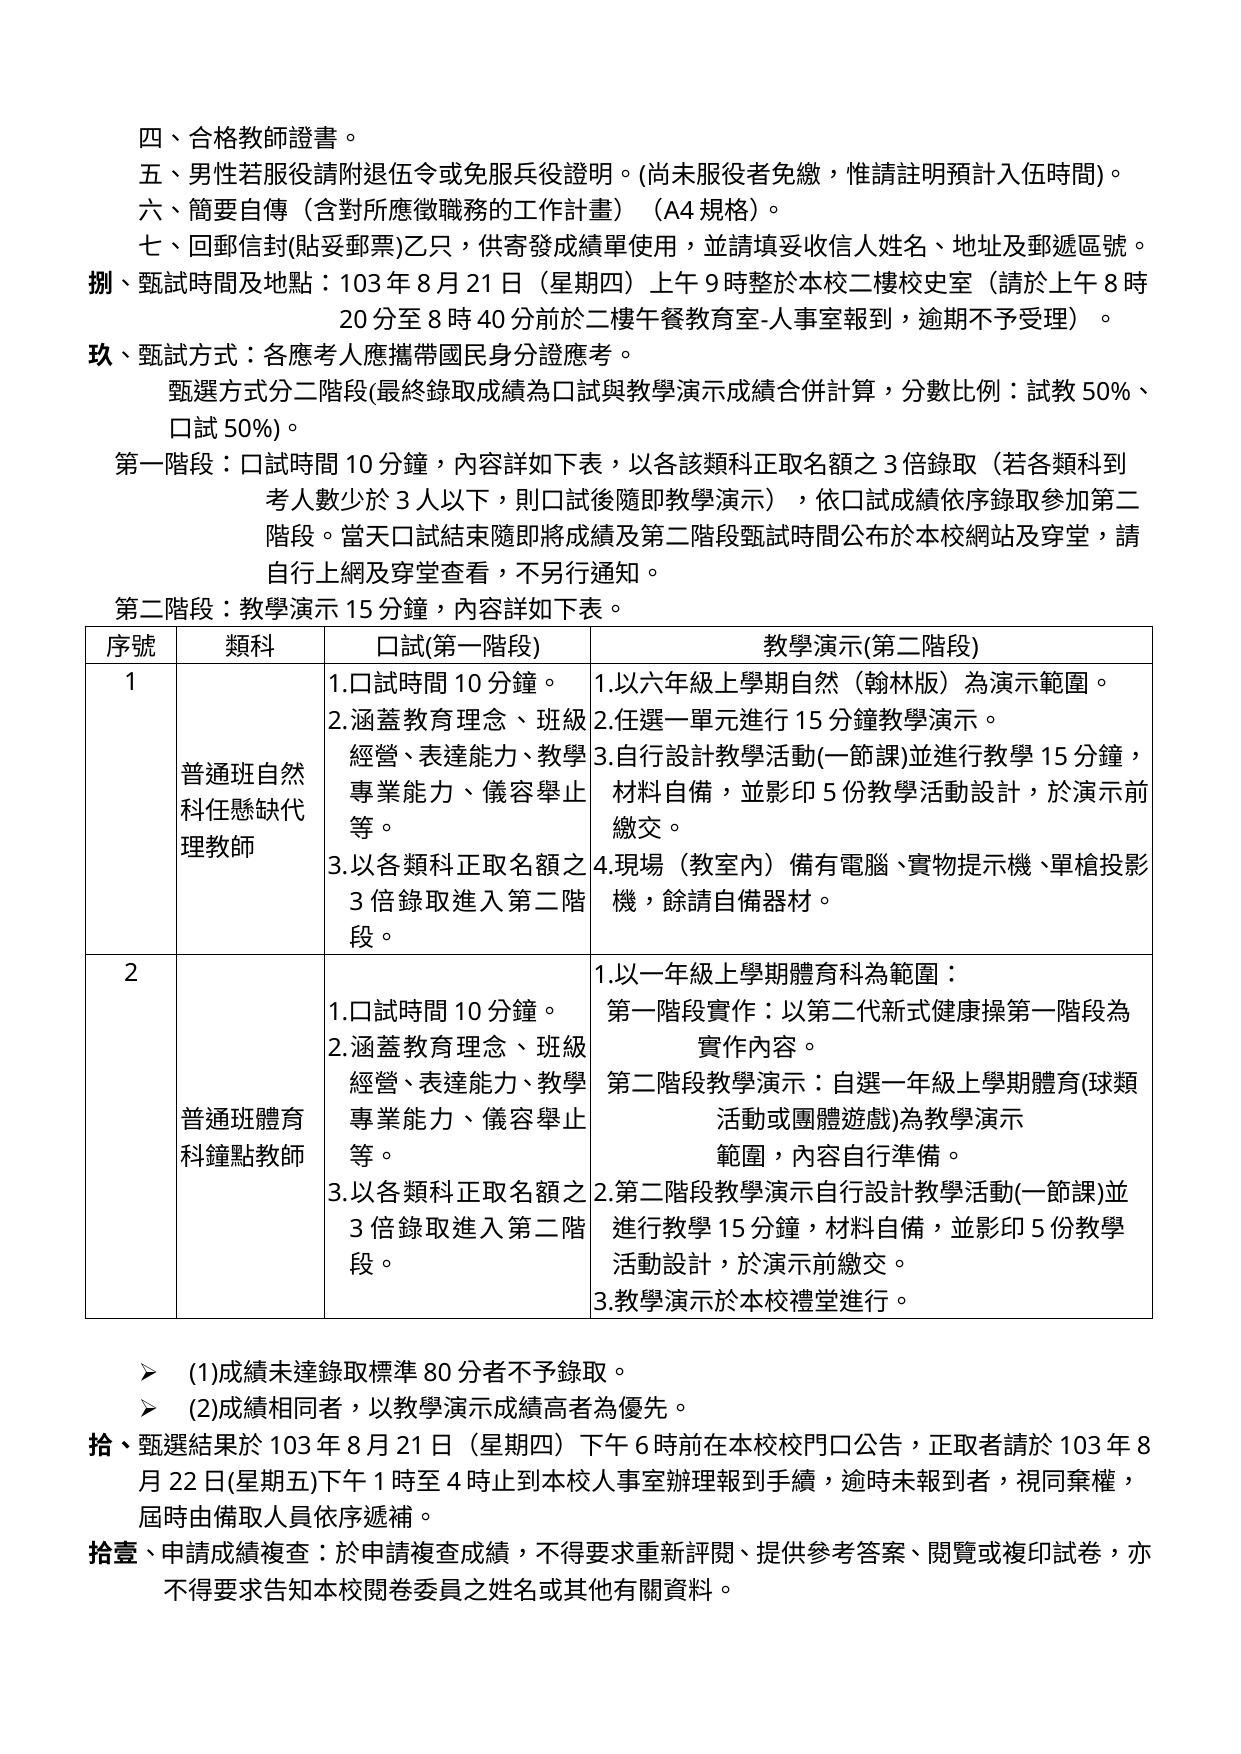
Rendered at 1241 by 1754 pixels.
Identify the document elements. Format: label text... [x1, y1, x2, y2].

text 第一階段：口試時間10分鐘，內容詳如下表，以各該類科正取名額之3倍錄取（若各類科到考人數少於3人以下，則口試後隨即教學演示），依口試成績依序錄取參加第二階段。當天口試結束隨即將成績及第二階段甄試時間公布於本校網站及穿堂，請自行上網及穿堂查看，不另行通知。 [89, 444, 1152, 589]
table_cell 1.以六年級上學期自然（翰林版）為演示範圍。 2.任選一單元進行15分鐘教學演示。 3.自行設計教學活動(一節課)並進行教學15分鐘，材料自備，並影印5份教學活動設計，於演示前繳交。 4.現場（教室內）備有電腦、實物提示機、單槍投影機，餘請自備器材。 [591, 664, 1152, 954]
table_cell 1.以一年級上學期體育科為範圍： 第一階段實作：以第二代新式健康操第一階段為 實作內容。 第二階段教學演示：自選一年級上學期體育(球類 活動或團體遊戲)為教學演示 範圍，內容自行準備。 2.第二階段教學演示自行設計教學活動(一節課)並進行教學15分鐘，材料自備，並影印5份教學活動設計，於演示前繳交。 3.教學演示於本校禮堂進行。 [591, 955, 1152, 1317]
text 七、回郵信封(貼妥郵票)乙只，供寄發成績單使用，並請填妥收信人姓名、地址及郵遞區號。 [139, 227, 1152, 263]
table_header 序號 [86, 627, 176, 663]
table_cell 1.口試時間10分鐘。 2.涵蓋教育理念、班級經營、表達能力、教學專業能力、儀容舉止等。 3.以各類科正取名額之3倍錄取進入第二階段。 [325, 664, 590, 954]
text 第二階段：教學演示15分鐘，內容詳如下表。 [89, 589, 1152, 626]
table_cell 2 [86, 955, 176, 1317]
table_header 類科 [177, 627, 324, 663]
text 五、男性若服役請附退伍令或免服兵役證明。(尚未服役者免繳，惟請註明預計入伍時間)。 [89, 154, 1152, 191]
text 拾壹、申請成績複查：於申請複查成績，不得要求重新評閱、提供參考答案、閱覽或複印試卷，亦不得要求告知本校閱卷委員之姓名或其他有關資料。 [89, 1534, 1152, 1606]
text 玖、甄試方式：各應考人應攜帶國民身分證應考。 [89, 336, 1152, 372]
table_header 口試(第一階段) [325, 627, 590, 663]
text 拾、甄選結果於103年8月21日（星期四）下午6時前在本校校門口公告，正取者請於103年8月22日(星期五)下午1時至4時止到本校人事室辦理報到手續，逾時未報到者，視同棄權，屆時由備取人員依序遞補。 [89, 1425, 1152, 1534]
table_cell 1.口試時間10分鐘。 2.涵蓋教育理念、班級經營、表達能力、教學專業能力、儀容舉止等。 3.以各類科正取名額之3倍錄取進入第二階段。 [325, 955, 590, 1317]
table_cell 1 [86, 664, 176, 954]
text 四、合格教師證書。 [139, 118, 1152, 154]
table_cell 普通班自然科任懸缺代理教師 [177, 664, 324, 954]
text 六、簡要自傳（含對所應徵職務的工作計畫）（A4規格）。 [139, 191, 1152, 227]
table_cell 普通班體育科鐘點教師 [177, 955, 324, 1317]
list (1)成績未達錄取標準80分者不予錄取。 [139, 1353, 1152, 1389]
list (2)成績相同者，以教學演示成績高者為優先。 [139, 1389, 1152, 1425]
text 甄選方式分二階段(最終錄取成績為口試與教學演示成績合併計算，分數比例：試教50%、 [142, 372, 1152, 408]
text 口試50%)。 [142, 408, 1152, 444]
text 捌、甄試時間及地點：103年8月21日（星期四）上午9時整於本校二樓校史室（請於上午8時20分至8時40分前於二樓午餐教育室-人事室報到，逾期不予受理）。 [89, 263, 1152, 336]
table_header 教學演示(第二階段) [591, 627, 1152, 663]
